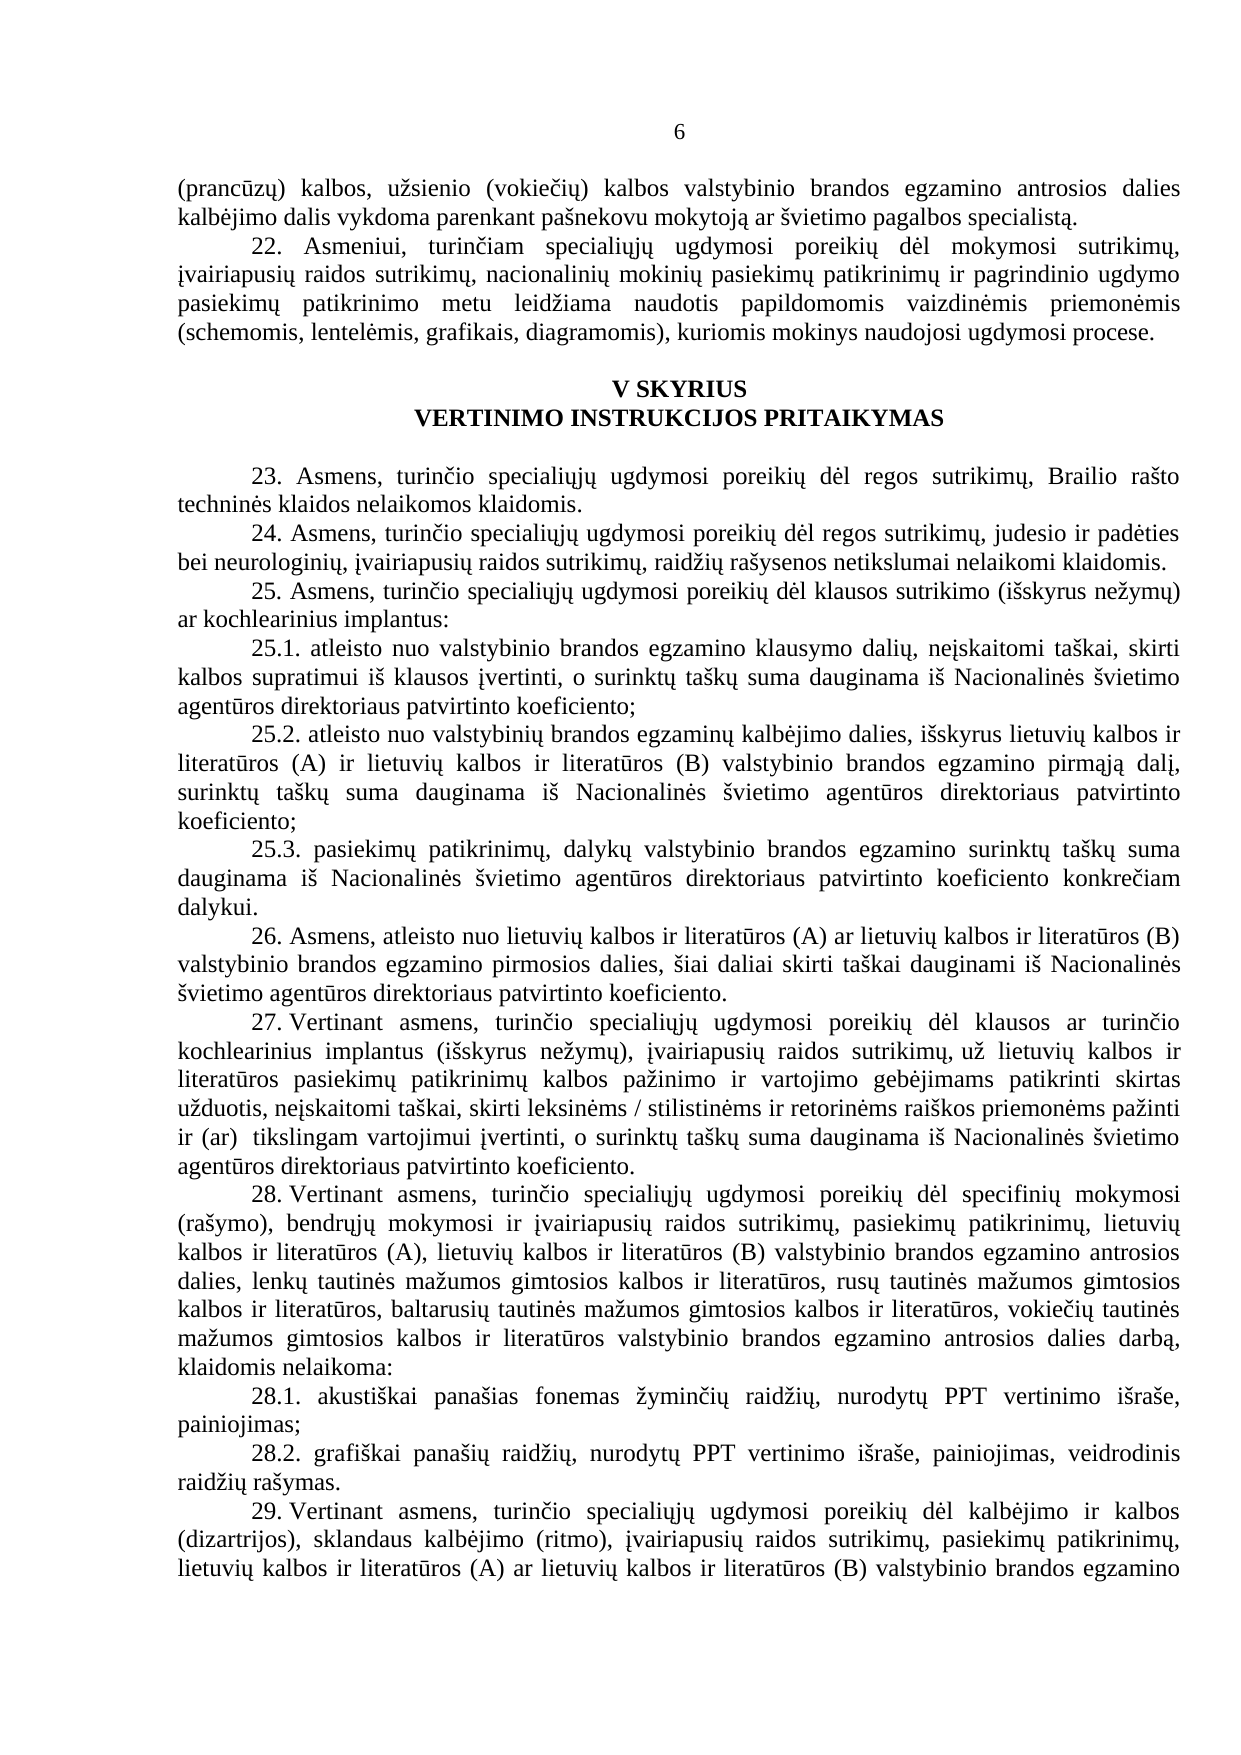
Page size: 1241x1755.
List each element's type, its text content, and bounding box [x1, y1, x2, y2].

text 25.3. pasiekimų patikrinimų, dalykų valstybinio brandos egzamino surinktų taškų suma dauginama iš Nacionalinės švietimo agentūros direktoriaus patvirtinto koeficiento konkrečiam dalykui. [177, 834, 1181, 921]
text 25.1. atleisto nuo valstybinio brandos egzamino klausymo dalių, neįskaitomi taškai, skirti kalbos supratimui iš klausos įvertinti, o surinktų taškų suma dauginama iš Nacionalinės švietimo agentūros direktoriaus patvirtinto koeficiento; [177, 633, 1181, 719]
text 26. Asmens, atleisto nuo lietuvių kalbos ir literatūros (A) ar lietuvių kalbos ir literatūros (B) valstybinio brandos egzamino pirmosios dalies, šiai daliai skirti taškai dauginami iš Nacionalinės švietimo agentūros direktoriaus patvirtinto koeficiento. [177, 921, 1181, 1007]
text 25.2. atleisto nuo valstybinių brandos egzaminų kalbėjimo dalies, išskyrus lietuvių kalbos ir literatūros (A) ir lietuvių kalbos ir literatūros (B) valstybinio brandos egzamino pirmąją dalį, surinktų taškų suma dauginama iš Nacionalinės švietimo agentūros direktoriaus patvirtinto koeficiento; [177, 719, 1181, 834]
text 24. Asmens, turinčio specialiųjų ugdymosi poreikių dėl regos sutrikimų, judesio ir padėties bei neurologinių, įvairiapusių raidos sutrikimų, raidžių rašysenos netikslumai nelaikomi klaidomis. [177, 518, 1181, 576]
text 28.2. grafiškai panašių raidžių, nurodytų PPT vertinimo išraše, painiojimas, veidrodinis raidžių rašymas. [177, 1438, 1181, 1496]
text 23. Asmens, turinčio specialiųjų ugdymosi poreikių dėl regos sutrikimų, Brailio rašto techninės klaidos nelaikomos klaidomis. [177, 461, 1181, 518]
text 27. Vertinant asmens, turinčio specialiųjų ugdymosi poreikių dėl klausos ar turinčio kochlearinius implantus (išskyrus nežymų), įvairiapusių raidos sutrikimų, už lietuvių kalbos ir literatūros pasiekimų patikrinimų kalbos pažinimo ir vartojimo gebėjimams patikrinti skirtas užduotis, neįskaitomi taškai, skirti leksinėms / stilistinėms ir retorinėms raiškos priemonėms pažinti ir (ar) tikslingam vartojimui įvertinti, o surinktų taškų suma dauginama iš Nacionalinės švietimo agentūros direktoriaus patvirtinto koeficiento. [177, 1007, 1181, 1179]
text 25. Asmens, turinčio specialiųjų ugdymosi poreikių dėl klausos sutrikimo (išskyrus nežymų) ar kochlearinius implantus: [177, 576, 1181, 633]
text 28.1. akustiškai panašias fonemas žyminčių raidžių, nurodytų PPT vertinimo išraše, painiojimas; [177, 1381, 1181, 1438]
text VERTINIMO INSTRUKCIJOS PRITAIKYMAS [177, 403, 1181, 432]
text 28. Vertinant asmens, turinčio specialiųjų ugdymosi poreikių dėl specifinių mokymosi (rašymo), bendrųjų mokymosi ir įvairiapusių raidos sutrikimų, pasiekimų patikrinimų, lietuvių kalbos ir literatūros (A), lietuvių kalbos ir literatūros (B) valstybinio brandos egzamino antrosios dalies, lenkų tautinės mažumos gimtosios kalbos ir literatūros, rusų tautinės mažumos gimtosios kalbos ir literatūros, baltarusių tautinės mažumos gimtosios kalbos ir literatūros, vokiečių tautinės mažumos gimtosios kalbos ir literatūros valstybinio brandos egzamino antrosios dalies darbą, klaidomis nelaikoma: [177, 1179, 1181, 1381]
text V SKYRIUS [177, 374, 1181, 403]
text (prancūzų) kalbos, užsienio (vokiečių) kalbos valstybinio brandos egzamino antrosios dalies kalbėjimo dalis vykdoma parenkant pašnekovu mokytoją ar švietimo pagalbos specialistą. [177, 173, 1181, 231]
text 22. Asmeniui, turinčiam specialiųjų ugdymosi poreikių dėl mokymosi sutrikimų, įvairiapusių raidos sutrikimų, nacionalinių mokinių pasiekimų patikrinimų ir pagrindinio ugdymo pasiekimų patikrinimo metu leidžiama naudotis papildomomis vaizdinėmis priemonėmis (schemomis, lentelėmis, grafikais, diagramomis), kuriomis mokinys naudojosi ugdymosi procese. [177, 231, 1181, 346]
text 29. Vertinant asmens, turinčio specialiųjų ugdymosi poreikių dėl kalbėjimo ir kalbos (dizartrijos), sklandaus kalbėjimo (ritmo), įvairiapusių raidos sutrikimų, pasiekimų patikrinimų, lietuvių kalbos ir literatūros (A) ar lietuvių kalbos ir literatūros (B) valstybinio brandos egzamino [177, 1496, 1181, 1582]
